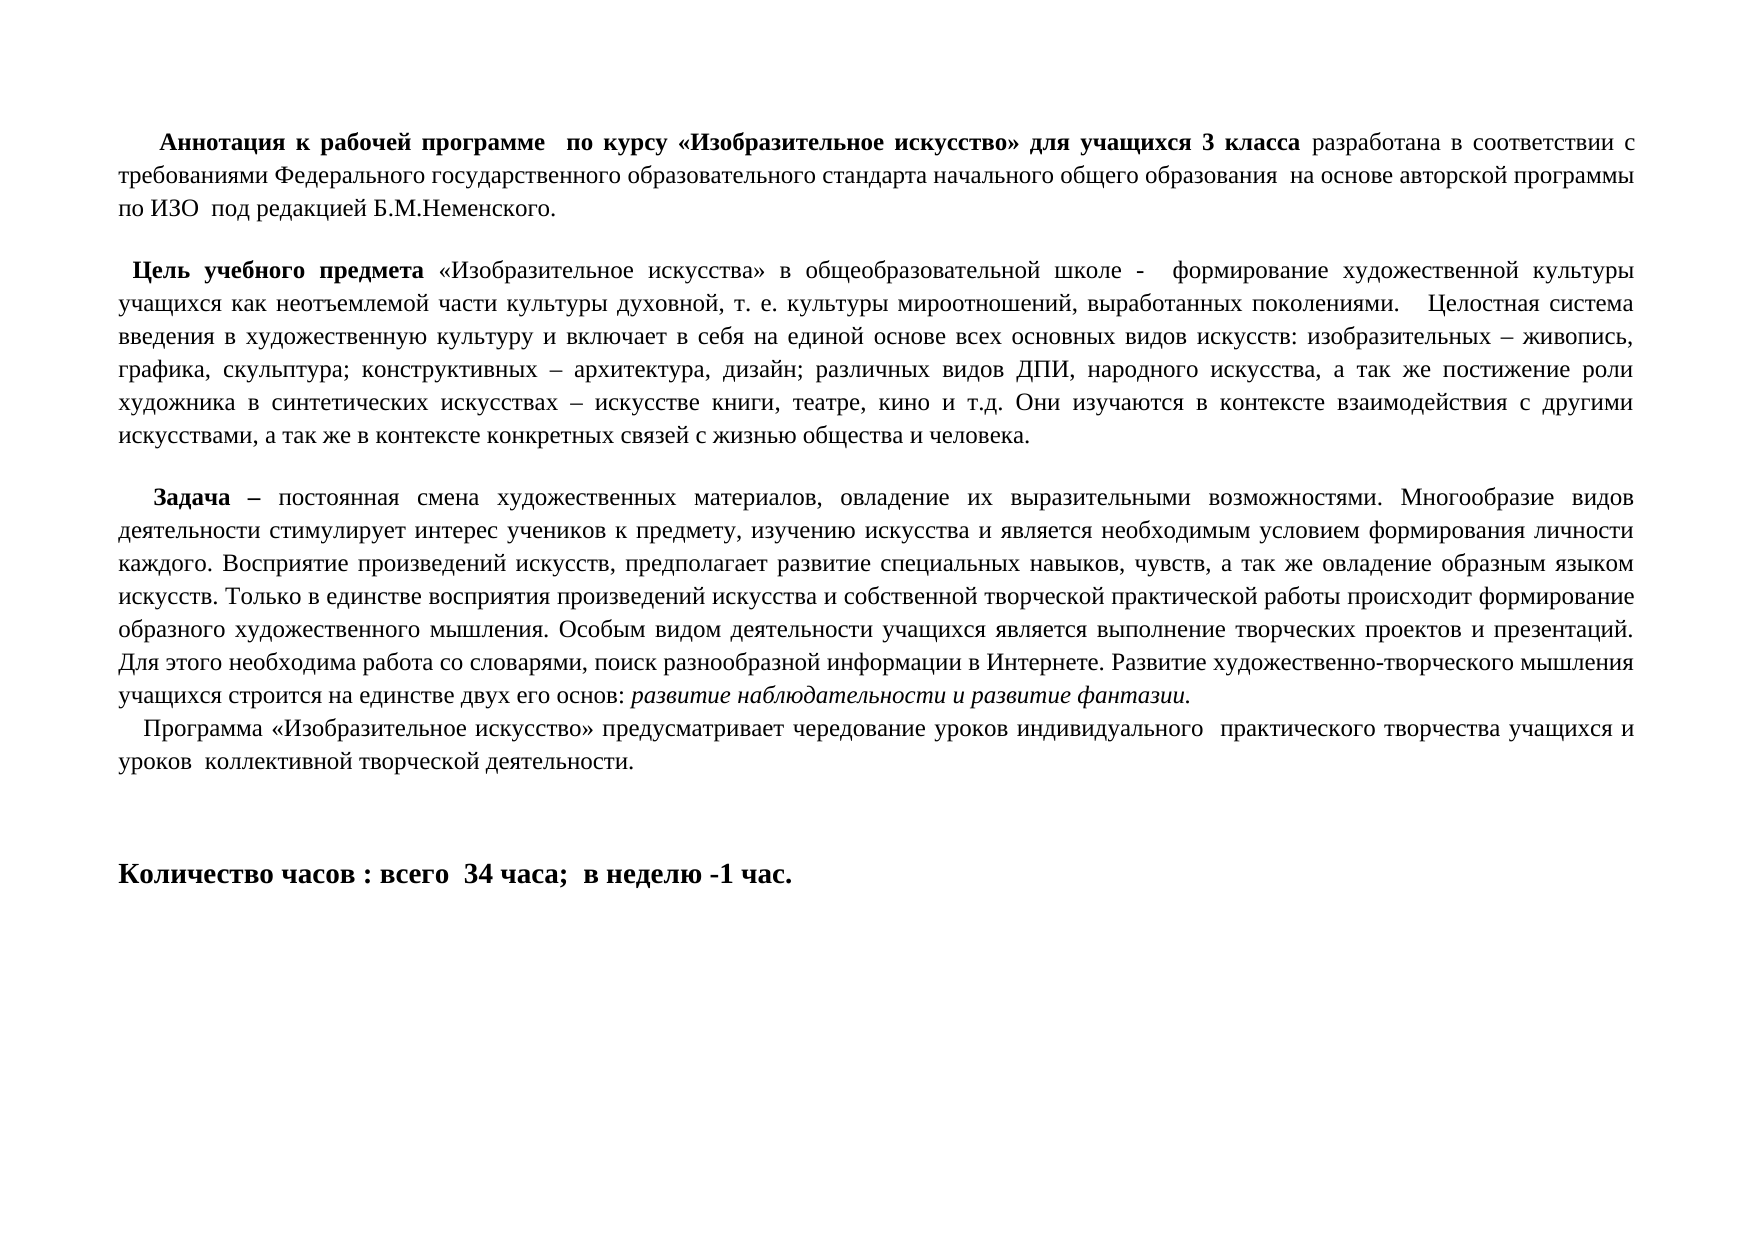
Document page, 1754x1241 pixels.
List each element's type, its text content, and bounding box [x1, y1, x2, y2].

text Программа «Изобразительное искусство» предусматривает чередование уроков индивидуального практического творчества учащихся и уроков коллективной творческой деятельности. [118, 713, 1636, 775]
text Аннотация к рабочей программе по курсу «Изобразительное искусство» для учащихся 3 класса разработана в соответствии с требованиями Федерального государственного образовательного стандарта начального общего образования на основе авторской программы по ИЗО под редакцией Б.М.Неменского. [118, 127, 1636, 222]
text Количество часов : всего 34 часа; в неделю -1 час. [118, 857, 1636, 890]
text Цель учебного предмета «Изобразительное искусства» в общеобразовательной школе - формирование художественной культуры учащихся как неотъемлемой части культуры духовной, т. е. культуры мироотношений, выработанных поколениями. Целостная система введения в художественную культуру и включает в себя на единой основе всех основных видов искусств: изобразительных – живопись, графика, скульптура; конструктивных – архитектура, дизайн; различных видов ДПИ, народного искусства, а так же постижение роли художника в синтетических искусствах – искусстве книги, театре, кино и т.д. Они изучаются в контексте взаимодействия с другими искусствами, а так же в контексте конкретных связей с жизнью общества и человека. [118, 255, 1636, 449]
text Задача – постоянная смена художественных материалов, овладение их выразительными возможностями. Многообразие видов деятельности стимулирует интерес учеников к предмету, изучению искусства и является необходимым условием формирования личности каждого. Восприятие произведений искусств, предполагает развитие специальных навыков, чувств, а так же овладение образным языком искусств. Только в единстве восприятия произведений искусства и собственной творческой практической работы происходит формирование образного художественного мышления. Особым видом деятельности учащихся является выполнение творческих проектов и презентаций. Для этого необходима работа со словарями, поиск разнообразной информации в Интернете. Развитие художественно-творческого мышления учащихся строится на единстве двух его основ: развитие наблюдательности и развитие фантазии. [118, 482, 1636, 709]
